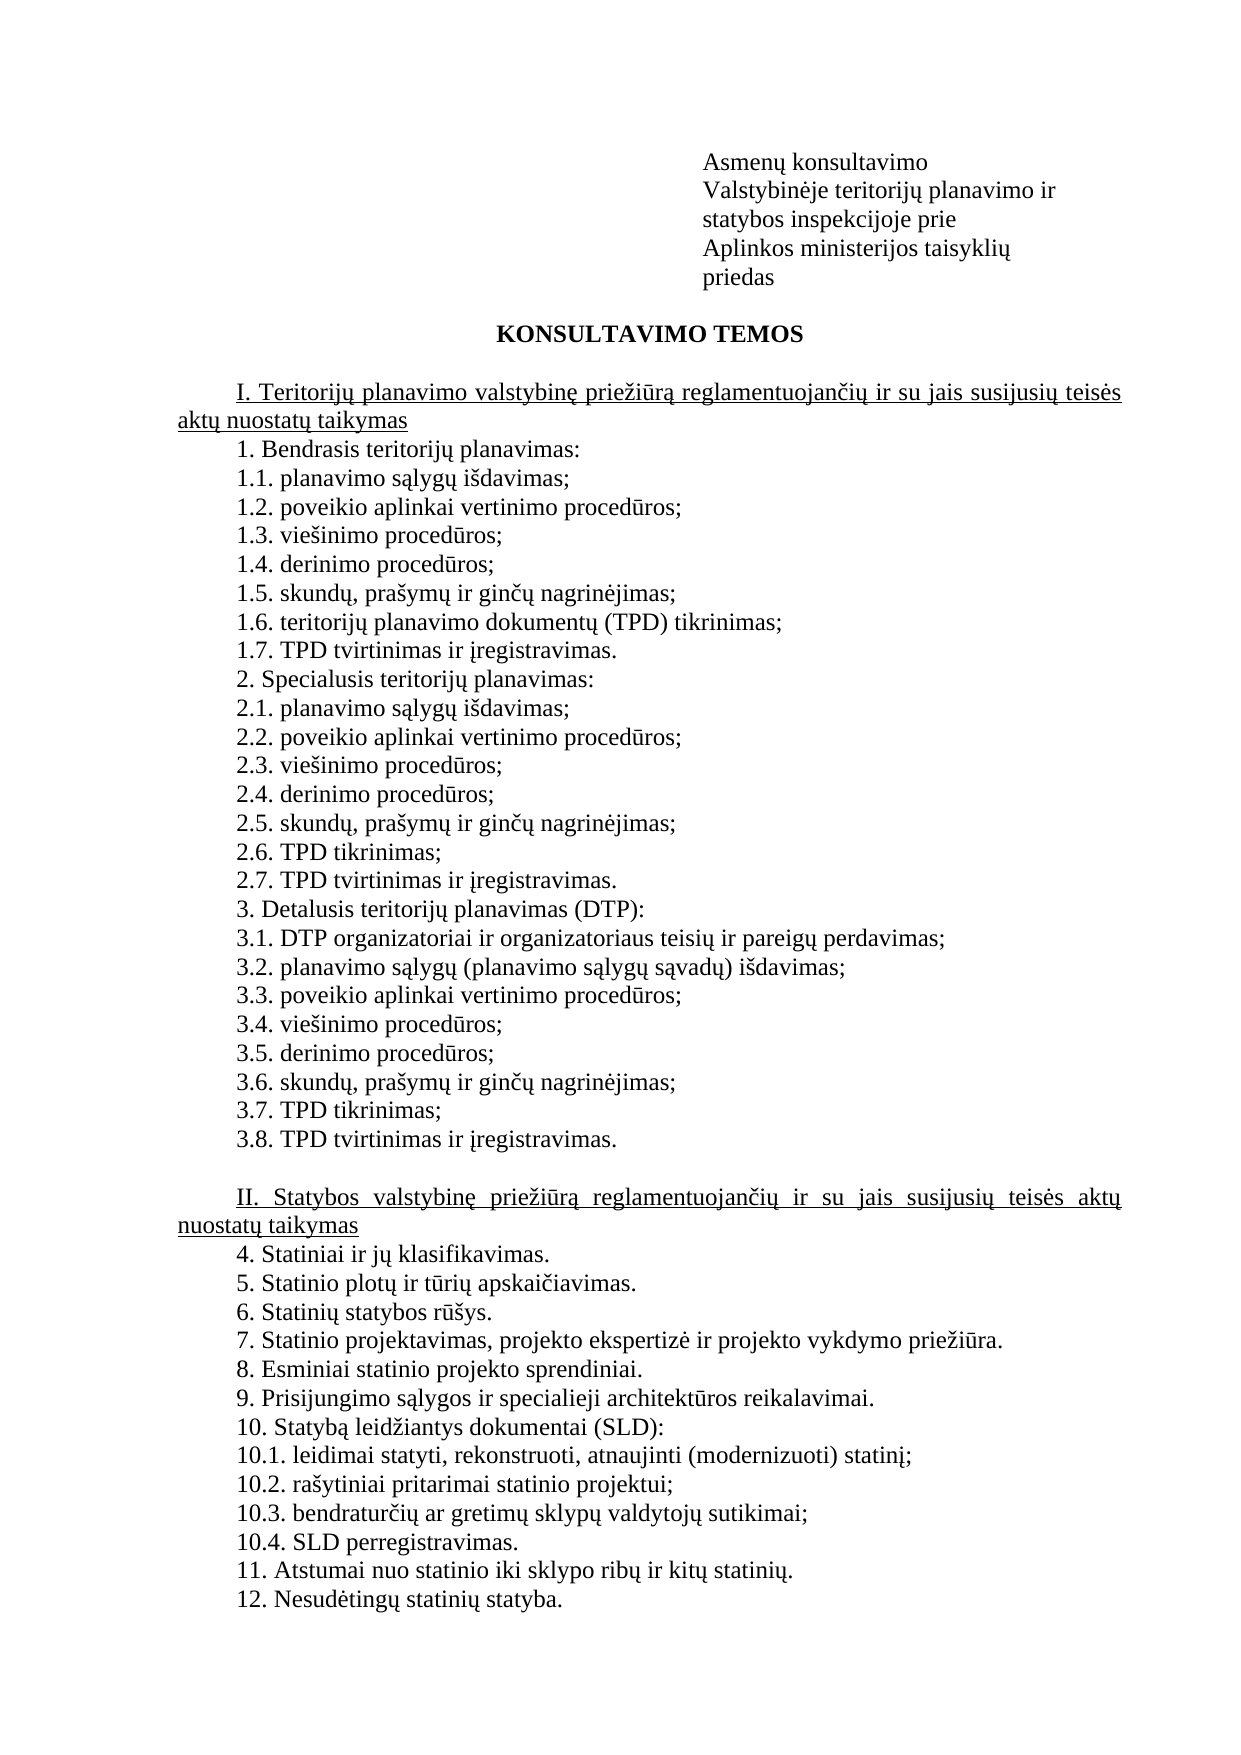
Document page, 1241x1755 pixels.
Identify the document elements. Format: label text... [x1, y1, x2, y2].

text 2.1. planavimo sąlygų išdavimas; [177, 693, 1122, 722]
text 4. Statiniai ir jų klasifikavimas. [177, 1239, 1122, 1268]
text 1.5. skundų, prašymų ir ginčų nagrinėjimas; [177, 578, 1122, 607]
text 9. Prisijungimo sąlygos ir specialieji architektūros reikalavimai. [177, 1383, 1122, 1412]
text 1.1. planavimo sąlygų išdavimas; [177, 463, 1122, 492]
text 2.5. skundų, prašymų ir ginčų nagrinėjimas; [177, 808, 1122, 837]
text Aplinkos ministerijos taisyklių [177, 233, 1122, 262]
text 10.1. leidimai statyti, rekonstruoti, atnaujinti (modernizuoti) statinį; [177, 1441, 1122, 1469]
text 10.2. rašytiniai pritarimai statinio projektui; [177, 1469, 1122, 1498]
text I. Teritorijų planavimo valstybinę priežiūrą reglamentuojančių ir su jais susijusių teisės aktų nuostatų taikymas [177, 377, 1122, 434]
text 3.8. TPD tvirtinimas ir įregistravimas. [177, 1124, 1122, 1153]
text 7. Statinio projektavimas, projekto ekspertizė ir projekto vykdymo priežiūra. [177, 1326, 1122, 1354]
text 5. Statinio plotų ir tūrių apskaičiavimas. [177, 1268, 1122, 1297]
text Valstybinėje teritorijų planavimo ir [177, 176, 1122, 204]
text 3. Detalusis teritorijų planavimas (DTP): [177, 894, 1122, 923]
text 10. Statybą leidžiantys dokumentai (SLD): [177, 1412, 1122, 1441]
text 1.2. poveikio aplinkai vertinimo procedūros; [177, 492, 1122, 521]
text 1. Bendrasis teritorijų planavimas: [177, 434, 1122, 463]
text 3.6. skundų, prašymų ir ginčų nagrinėjimas; [177, 1067, 1122, 1096]
text 11. Atstumai nuo statinio iki sklypo ribų ir kitų statinių. [177, 1556, 1122, 1584]
text Asmenų konsultavimo [177, 147, 1122, 176]
text 1.3. viešinimo procedūros; [177, 521, 1122, 549]
text 2.7. TPD tvirtinimas ir įregistravimas. [177, 866, 1122, 894]
text 2.4. derinimo procedūros; [177, 779, 1122, 808]
text KONSULTAVIMO TEMOS [177, 319, 1122, 348]
text 2.2. poveikio aplinkai vertinimo procedūros; [177, 722, 1122, 751]
text 2.6. TPD tikrinimas; [177, 837, 1122, 866]
text 1.4. derinimo procedūros; [177, 549, 1122, 578]
text 6. Statinių statybos rūšys. [177, 1297, 1122, 1326]
text priedas [702, 262, 1122, 291]
text II. Statybos valstybinę priežiūrą reglamentuojančių ir su jais susijusių teisės aktų nuostatų taikymas [177, 1182, 1122, 1239]
text statybos inspekcijoje prie [177, 204, 1122, 233]
text 1.6. teritorijų planavimo dokumentų (TPD) tikrinimas; [177, 607, 1122, 636]
text 12. Nesudėtingų statinių statyba. [177, 1584, 1122, 1613]
text 3.2. planavimo sąlygų (planavimo sąlygų sąvadų) išdavimas; [177, 952, 1122, 981]
text 3.3. poveikio aplinkai vertinimo procedūros; [177, 981, 1122, 1009]
text 8. Esminiai statinio projekto sprendiniai. [177, 1354, 1122, 1383]
text 3.7. TPD tikrinimas; [177, 1096, 1122, 1124]
text 10.4. SLD perregistravimas. [177, 1527, 1122, 1556]
text 10.3. bendraturčių ar gretimų sklypų valdytojų sutikimai; [177, 1498, 1122, 1527]
text 3.4. viešinimo procedūros; [177, 1009, 1122, 1038]
text 3.1. DTP organizatoriai ir organizatoriaus teisių ir pareigų perdavimas; [177, 923, 1122, 952]
text 2. Specialusis teritorijų planavimas: [177, 664, 1122, 693]
text 2.3. viešinimo procedūros; [177, 751, 1122, 779]
text 1.7. TPD tvirtinimas ir įregistravimas. [177, 636, 1122, 664]
text 3.5. derinimo procedūros; [177, 1038, 1122, 1067]
